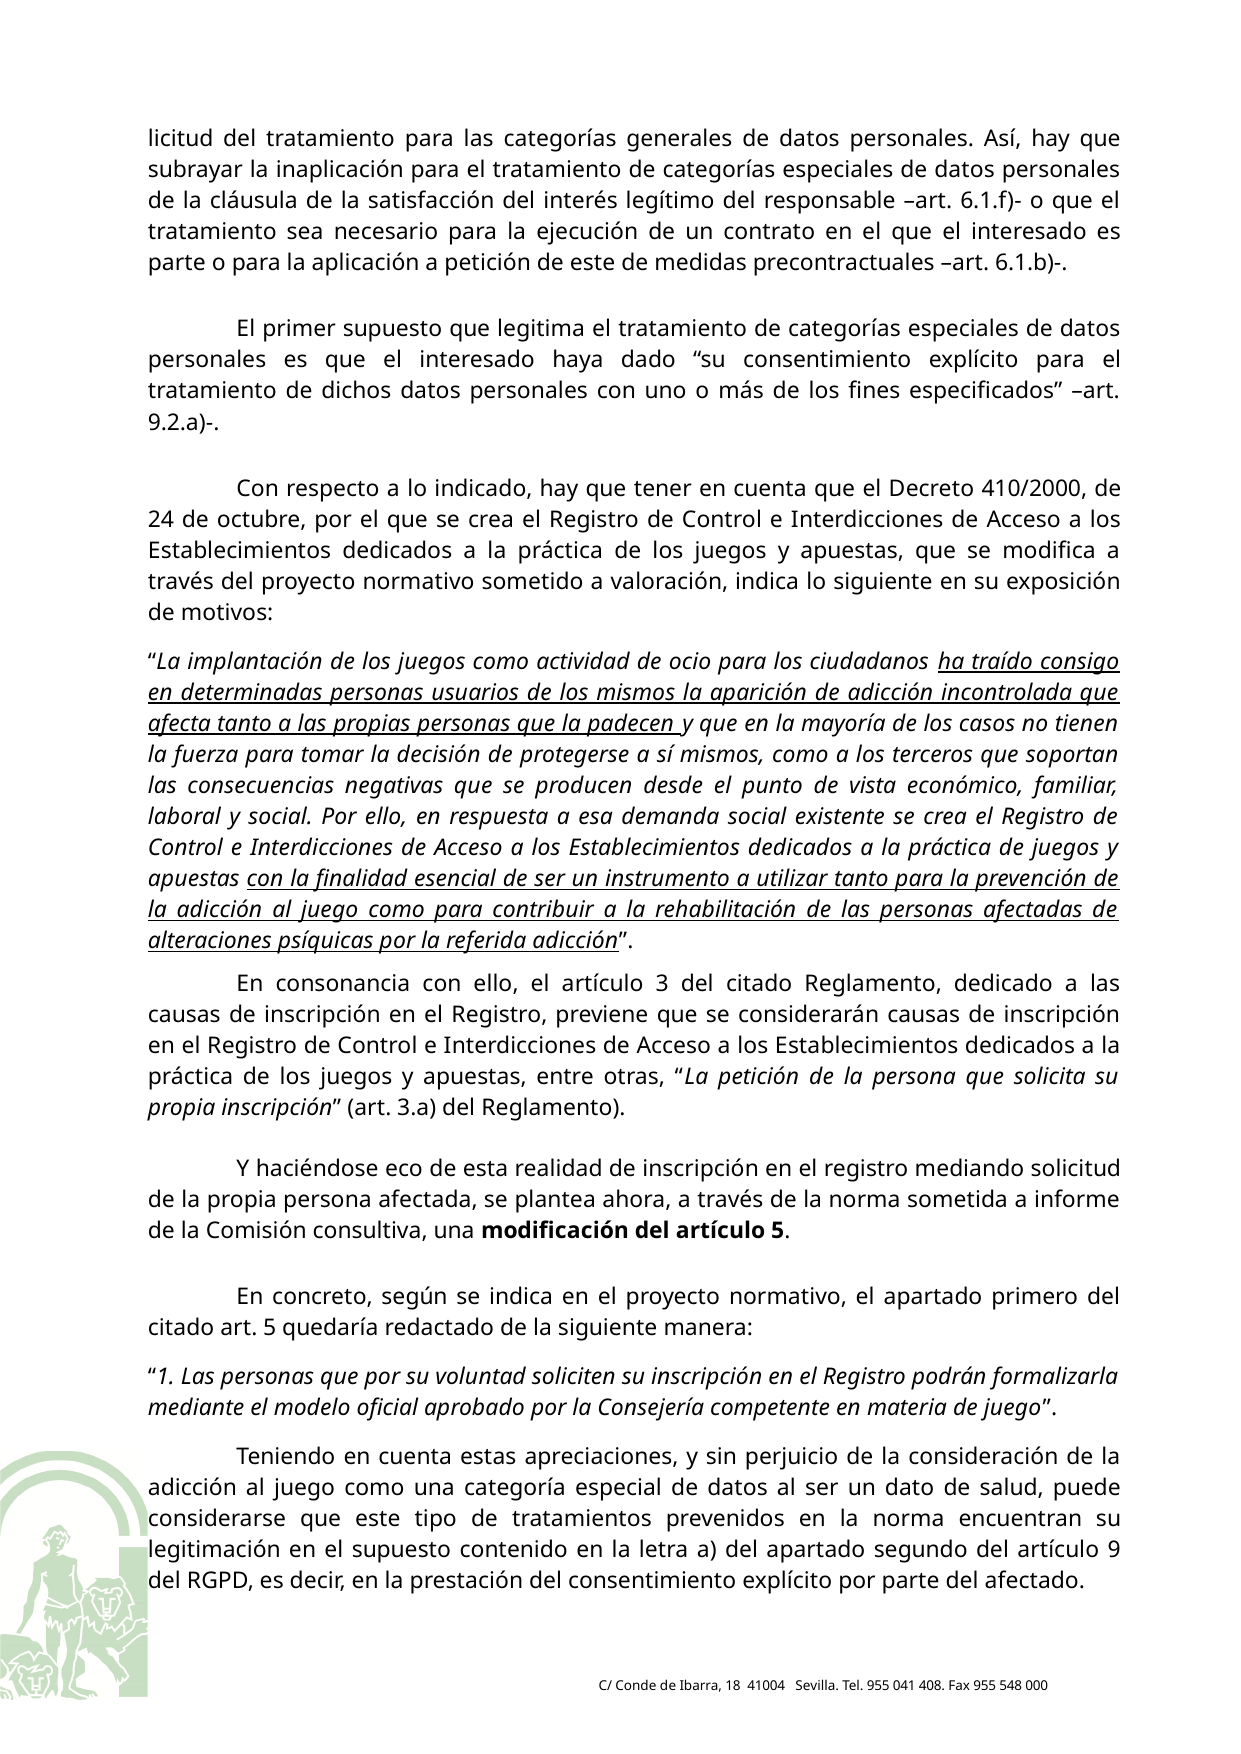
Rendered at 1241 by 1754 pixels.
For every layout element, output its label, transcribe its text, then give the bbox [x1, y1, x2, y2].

text Con respecto a lo indicado, hay que tener en cuenta que el Decreto 410/2000, de 24 de octubre, por el que se crea el Registro de Control e Interdicciones de Acceso a los Establecimientos dedicados a la práctica de los juegos y apuestas, que se modifica a través del proyecto normativo sometido a valoración, indica lo siguiente en su exposición de motivos: [148, 472, 1122, 627]
text En concreto, según se indica en el proyecto normativo, el apartado primero del citado art. 5 quedaría redactado de la siguiente manera: [148, 1280, 1122, 1342]
text El primer supuesto que legitima el tratamiento de categorías especiales de datos personales es que el interesado haya dado “su consentimiento explícito para el tratamiento de dichos datos personales con uno o más de los fines especificados” –art. 9.2.a)-. [148, 312, 1122, 436]
text “1. Las personas que por su voluntad soliciten su inscripción en el Registro podrán formalizarla mediante el modelo oficial aprobado por la Consejería competente en materia de juego”. [148, 1360, 1122, 1422]
text “La implantación de los juegos como actividad de ocio para los ciudadanos ha traído consigo en determinadas personas usuarios de los mismos la aparición de adicción incontrolada que afecta tanto a las propias personas que la padecen y que en la mayoría de los casos no tienen la fuerza para tomar la decisión de protegerse a sí mismos, como a los terceros que soportan las consecuencias negativas que se producen desde el punto de vista económico, familiar, laboral y social. Por ello, en respuesta a esa demanda social existente se crea el Registro de Control e Interdicciones de Acceso a los Establecimientos dedicados a la práctica de juegos y apuestas con la finalidad esencial de ser un instrumento a utilizar tanto para la prevención de la adicción al juego como para contribuir a la rehabilitación de las personas afectadas de alteraciones psíquicas por la referida adicción”. [148, 645, 1122, 955]
text En consonancia con ello, el artículo 3 del citado Reglamento, dedicado a las causas de inscripción en el Registro, previene que se considerarán causas de inscripción en el Registro de Control e Interdicciones de Acceso a los Establecimientos dedicados a la práctica de los juegos y apuestas, entre otras, “La petición de la persona que solicita su propia inscripción” (art. 3.a) del Reglamento). [148, 967, 1122, 1122]
text licitud del tratamiento para las categorías generales de datos personales. Así, hay que subrayar la inaplicación para el tratamiento de categorías especiales de datos personales de la cláusula de la satisfacción del interés legítimo del responsable –art. 6.1.f)- o que el tratamiento sea necesario para la ejecución de un contrato en el que el interesado es parte o para la aplicación a petición de este de medidas precontractuales –art. 6.1.b)-. [148, 122, 1122, 277]
text Y haciéndose eco de esta realidad de inscripción en el registro mediando solicitud de la propia persona afectada, se plantea ahora, a través de la norma sometida a informe de la Comisión consultiva, una modificación del artículo 5. [148, 1152, 1122, 1245]
text Teniendo en cuenta estas apreciaciones, y sin perjuicio de la consideración de la adicción al juego como una categoría especial de datos al ser un dato de salud, puede considerarse que este tipo de tratamientos prevenidos en la norma encuentran su legitimación en el supuesto contenido en la letra a) del apartado segundo del artículo 9 del RGPD, es decir, en la prestación del consentimiento explícito por parte del afectado. [148, 1440, 1122, 1595]
